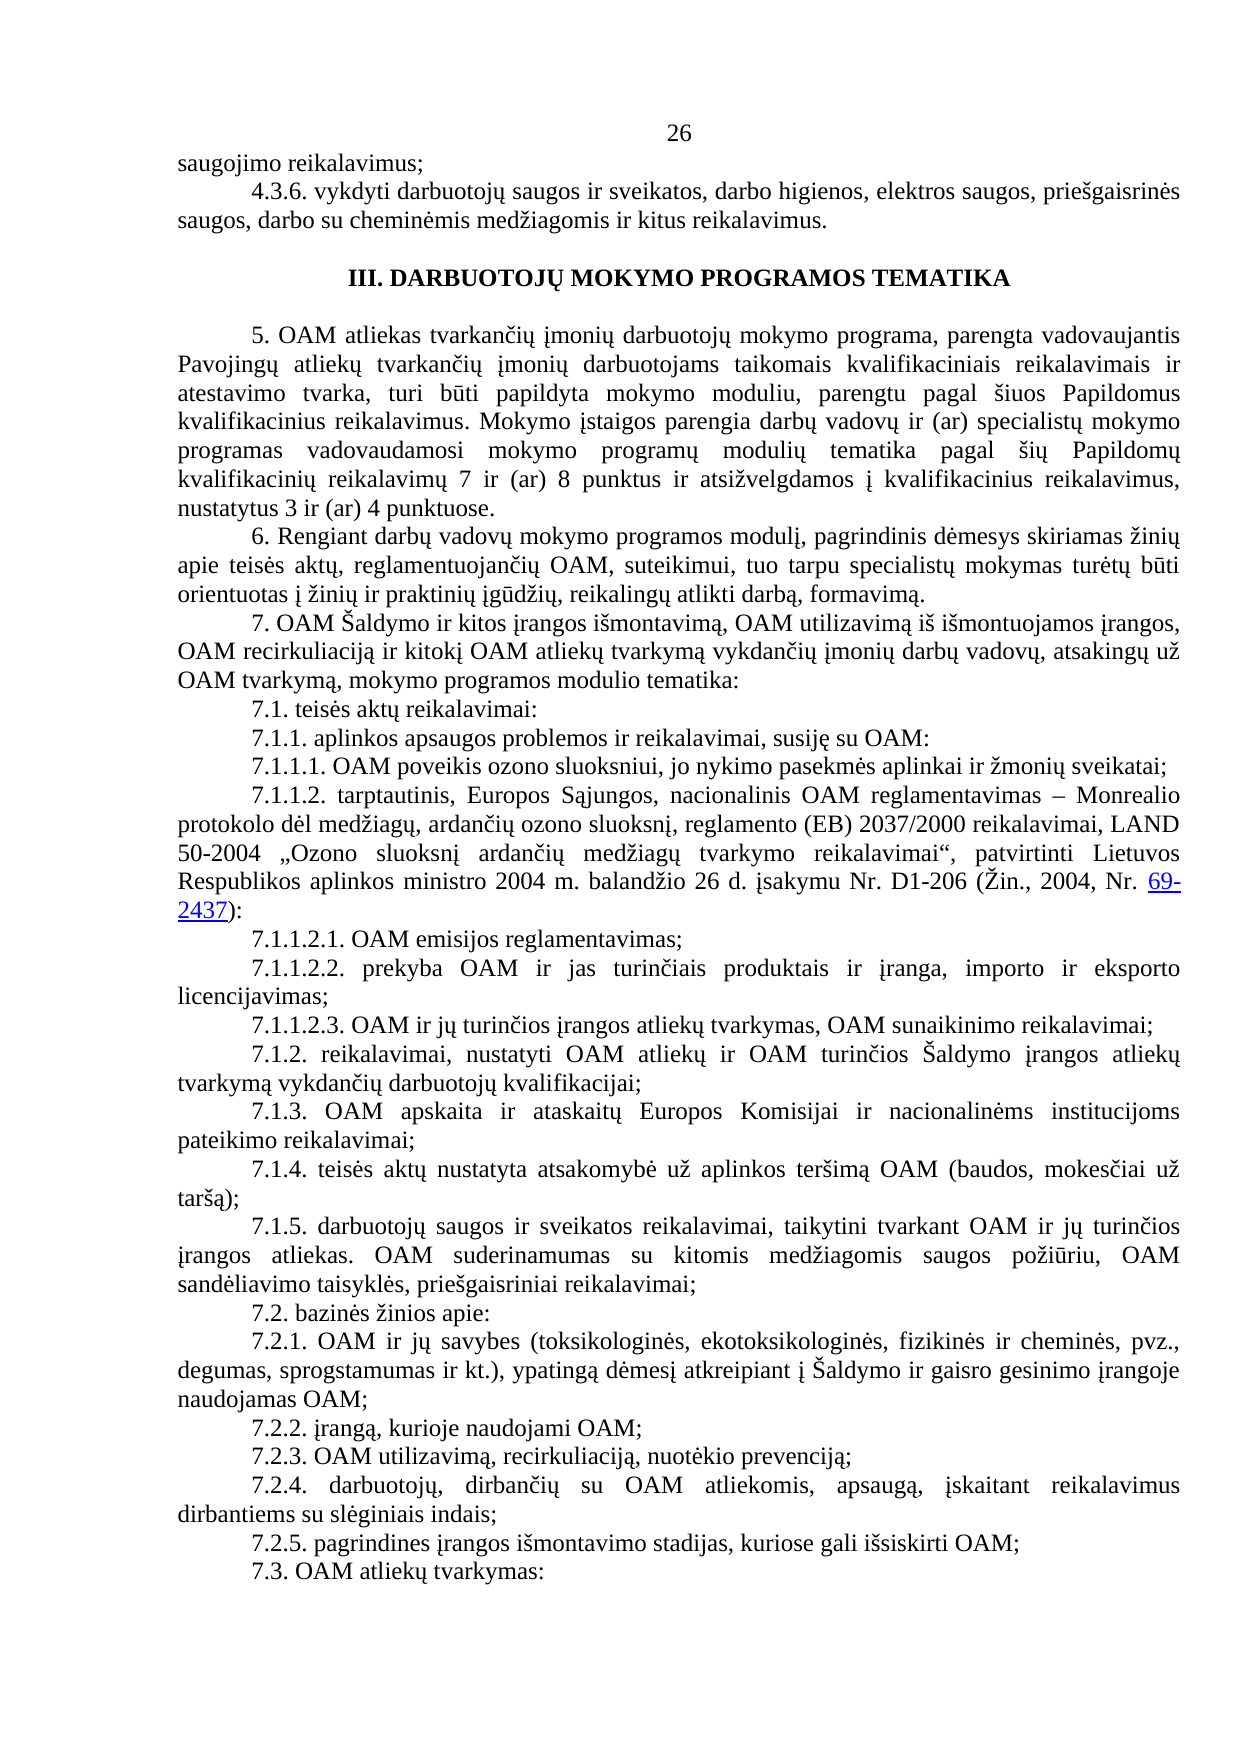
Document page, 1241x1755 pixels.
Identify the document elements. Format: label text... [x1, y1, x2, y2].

text 7.1.1.2. tarptautinis, Europos Sąjungos, nacionalinis OAM reglamentavimas – Monrealio protokolo dėl medžiagų, ardančių ozono sluoksnį, reglamento (EB) 2037/2000 reikalavimai, LAND 50-2004 „Ozono sluoksnį ardančių medžiagų tvarkymo reikalavimai“, patvirtinti Lietuvos Respublikos aplinkos ministro 2004 m. balandžio 26 d. įsakymu Nr. D1-206 (Žin., 2004, Nr. 69-2437): [177, 780, 1181, 924]
text 7.1.1. aplinkos apsaugos problemos ir reikalavimai, susiję su OAM: [177, 723, 1181, 751]
text 7. OAM Šaldymo ir kitos įrangos išmontavimą, OAM utilizavimą iš išmontuojamos įrangos, OAM recirkuliaciją ir kitokį OAM atliekų tvarkymą vykdančių įmonių darbų vadovų, atsakingų už OAM tvarkymą, mokymo programos modulio tematika: [177, 608, 1181, 694]
text 7.2.3. OAM utilizavimą, recirkuliaciją, nuotėkio prevenciją; [177, 1441, 1181, 1470]
text 6. Rengiant darbų vadovų mokymo programos modulį, pagrindinis dėmesys skiriamas žinių apie teisės aktų, reglamentuojančių OAM, suteikimui, tuo tarpu specialistų mokymas turėtų būti orientuotas į žinių ir praktinių įgūdžių, reikalingų atlikti darbą, formavimą. [177, 521, 1181, 608]
text 5. OAM atliekas tvarkančių įmonių darbuotojų mokymo programa, parengta vadovaujantis Pavojingų atliekų tvarkančių įmonių darbuotojams taikomais kvalifikaciniais reikalavimais ir atestavimo tvarka, turi būti papildyta mokymo moduliu, parengtu pagal šiuos Papildomus kvalifikacinius reikalavimus. Mokymo įstaigos parengia darbų vadovų ir (ar) specialistų mokymo programas vadovaudamosi mokymo programų modulių tematika pagal šių Papildomų kvalifikacinių reikalavimų 7 ir (ar) 8 punktus ir atsižvelgdamos į kvalifikacinius reikalavimus, nustatytus 3 ir (ar) 4 punktuose. [177, 320, 1181, 521]
text 7.2.4. darbuotojų, dirbančių su OAM atliekomis, apsaugą, įskaitant reikalavimus dirbantiems su slėginiais indais; [177, 1470, 1181, 1528]
text 7.2.2. įrangą, kurioje naudojami OAM; [177, 1413, 1181, 1441]
text 7.1. teisės aktų reikalavimai: [177, 694, 1181, 723]
text III. DARBUOTOJŲ MOKYMO PROGRAMOS TEMATIKA [177, 263, 1181, 291]
text 4.3.6. vykdyti darbuotojų saugos ir sveikatos, darbo higienos, elektros saugos, priešgaisrinės saugos, darbo su cheminėmis medžiagomis ir kitus reikalavimus. [177, 176, 1181, 234]
text 7.1.1.2.2. prekyba OAM ir jas turinčiais produktais ir įranga, importo ir eksporto licencijavimas; [177, 953, 1181, 1010]
text 7.1.1.2.3. OAM ir jų turinčios įrangos atliekų tvarkymas, OAM sunaikinimo reikalavimai; [177, 1010, 1181, 1039]
text 7.2.1. OAM ir jų savybes (toksikologinės, ekotoksikologinės, fizikinės ir cheminės, pvz., degumas, sprogstamumas ir kt.), ypatingą dėmesį atkreipiant į Šaldymo ir gaisro gesinimo įrangoje naudojamas OAM; [177, 1326, 1181, 1413]
text 7.3. OAM atliekų tvarkymas: [177, 1556, 1181, 1585]
text 7.1.3. OAM apskaita ir ataskaitų Europos Komisijai ir nacionalinėms institucijoms pateikimo reikalavimai; [177, 1096, 1181, 1154]
text 7.1.1.2.1. OAM emisijos reglamentavimas; [177, 924, 1181, 953]
text saugojimo reikalavimus; [177, 148, 1181, 176]
text 7.1.2. reikalavimai, nustatyti OAM atliekų ir OAM turinčios Šaldymo įrangos atliekų tvarkymą vykdančių darbuotojų kvalifikacijai; [177, 1039, 1181, 1096]
text 7.1.1.1. OAM poveikis ozono sluoksniui, jo nykimo pasekmės aplinkai ir žmonių sveikatai; [177, 751, 1181, 780]
text 7.2.5. pagrindines įrangos išmontavimo stadijas, kuriose gali išsiskirti OAM; [177, 1528, 1181, 1556]
text 7.1.4. teisės aktų nustatyta atsakomybė už aplinkos teršimą OAM (baudos, mokesčiai už taršą); [177, 1154, 1181, 1211]
text 7.1.5. darbuotojų saugos ir sveikatos reikalavimai, taikytini tvarkant OAM ir jų turinčios įrangos atliekas. OAM suderinamumas su kitomis medžiagomis saugos požiūriu, OAM sandėliavimo taisyklės, priešgaisriniai reikalavimai; [177, 1211, 1181, 1298]
text 7.2. bazinės žinios apie: [177, 1298, 1181, 1326]
